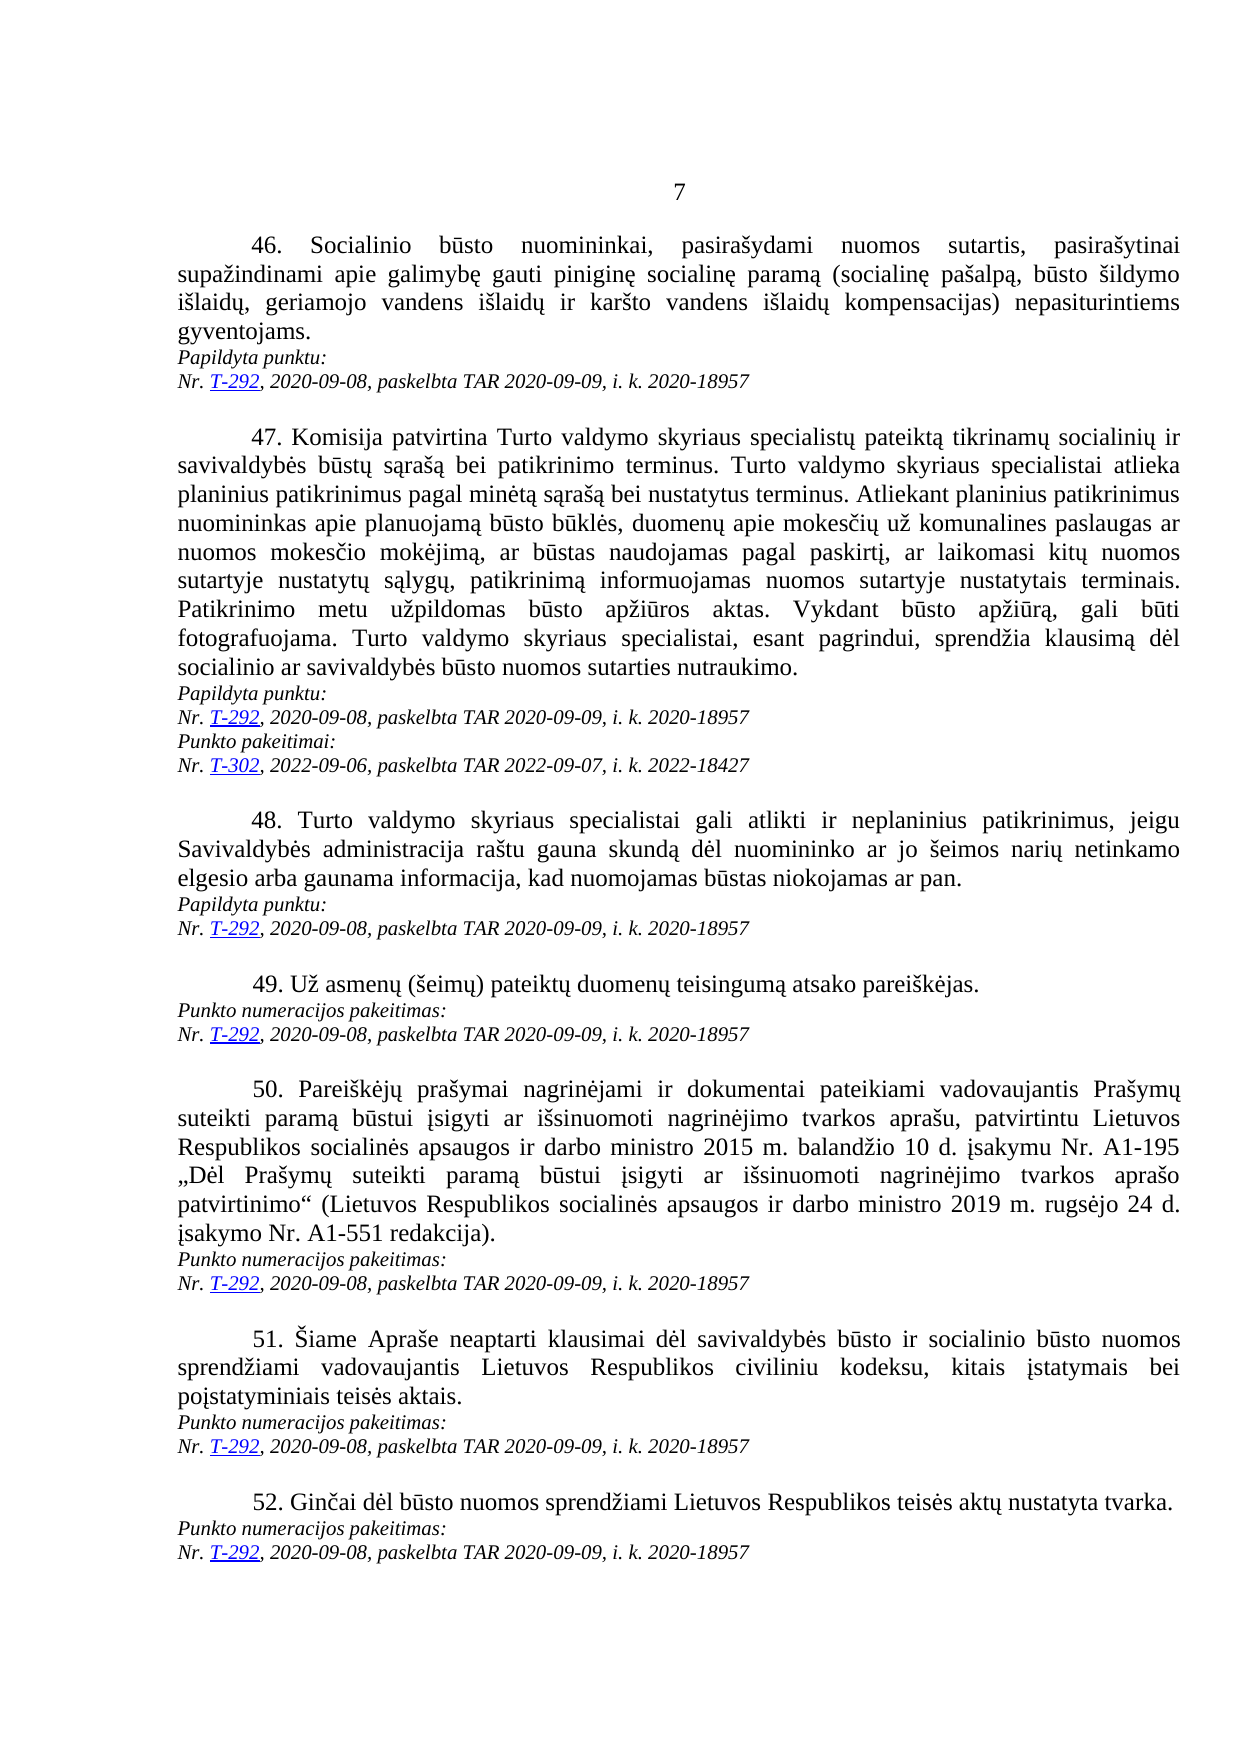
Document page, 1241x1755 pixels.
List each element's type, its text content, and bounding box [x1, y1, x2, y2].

text Nr. T-292, 2020-09-08, paskelbta TAR 2020-09-09, i. k. 2020-18957 [177, 369, 1181, 393]
text Nr. T-292, 2020-09-08, paskelbta TAR 2020-09-09, i. k. 2020-18957 [177, 1022, 1181, 1046]
text Nr. T-292, 2020-09-08, paskelbta TAR 2020-09-09, i. k. 2020-18957 [177, 705, 1181, 729]
text 46. Socialinio būsto nuomininkai, pasirašydami nuomos sutartis, pasirašytinai supažindinami apie galimybę gauti piniginę socialinę paramą (socialinę pašalpą, būsto šildymo išlaidų, geriamojo vandens išlaidų ir karšto vandens išlaidų kompensacijas) nepasiturintiems gyventojams. [177, 230, 1181, 345]
text Nr. T-292, 2020-09-08, paskelbta TAR 2020-09-09, i. k. 2020-18957 [177, 916, 1181, 940]
text 51. Šiame Apraše neaptarti klausimai dėl savivaldybės būsto ir socialinio būsto nuomos sprendžiami vadovaujantis Lietuvos Respublikos civiliniu kodeksu, kitais įstatymais bei poįstatyminiais teisės aktais. [177, 1324, 1181, 1410]
text Punkto numeracijos pakeitimas: [177, 1247, 1181, 1271]
text Nr. T-292, 2020-09-08, paskelbta TAR 2020-09-09, i. k. 2020-18957 [177, 1271, 1181, 1295]
text Nr. T-292, 2020-09-08, paskelbta TAR 2020-09-09, i. k. 2020-18957 [177, 1434, 1181, 1458]
text Nr. T-302, 2022-09-06, paskelbta TAR 2022-09-07, i. k. 2022-18427 [177, 753, 1181, 777]
text 52. Ginčai dėl būsto nuomos sprendžiami Lietuvos Respublikos teisės aktų nustatyta tvarka. [177, 1487, 1181, 1516]
text Papildyta punktu: [177, 345, 1181, 369]
text 48. Turto valdymo skyriaus specialistai gali atlikti ir neplaninius patikrinimus, jeigu Savivaldybės administracija raštu gauna skundą dėl nuomininko ar jo šeimos narių netinkamo elgesio arba gaunama informacija, kad nuomojamas būstas niokojamas ar pan. [177, 806, 1181, 892]
text Punkto numeracijos pakeitimas: [177, 1410, 1181, 1434]
text Punkto numeracijos pakeitimas: [177, 997, 1181, 1022]
text Punkto pakeitimai: [177, 729, 1181, 753]
text 50. Pareiškėjų prašymai nagrinėjami ir dokumentai pateikiami vadovaujantis Prašymų suteikti paramą būstui įsigyti ar išsinuomoti nagrinėjimo tvarkos aprašu, patvirtintu Lietuvos Respublikos socialinės apsaugos ir darbo ministro 2015 m. balandžio 10 d. įsakymu Nr. A1-195 „Dėl Prašymų suteikti paramą būstui įsigyti ar išsinuomoti nagrinėjimo tvarkos aprašo patvirtinimo“ (Lietuvos Respublikos socialinės apsaugos ir darbo ministro 2019 m. rugsėjo 24 d. įsakymo Nr. A1-551 redakcija). [177, 1074, 1181, 1247]
text 49. Už asmenų (šeimų) pateiktų duomenų teisingumą atsako pareiškėjas. [177, 969, 1181, 997]
text Nr. T-292, 2020-09-08, paskelbta TAR 2020-09-09, i. k. 2020-18957 [177, 1540, 1181, 1564]
text 47. Komisija patvirtina Turto valdymo skyriaus specialistų pateiktą tikrinamų socialinių ir savivaldybės būstų sąrašą bei patikrinimo terminus. Turto valdymo skyriaus specialistai atlieka planinius patikrinimus pagal minėtą sąrašą bei nustatytus terminus. Atliekant planinius patikrinimus nuomininkas apie planuojamą būsto būklės, duomenų apie mokesčių už komunalines paslaugas ar nuomos mokesčio mokėjimą, ar būstas naudojamas pagal paskirtį, ar laikomasi kitų nuomos sutartyje nustatytų sąlygų, patikrinimą informuojamas nuomos sutartyje nustatytais terminais. Patikrinimo metu užpildomas būsto apžiūros aktas. Vykdant būsto apžiūrą, gali būti fotografuojama. Turto valdymo skyriaus specialistai, esant pagrindui, sprendžia klausimą dėl socialinio ar savivaldybės būsto nuomos sutarties nutraukimo. [177, 422, 1181, 681]
text Papildyta punktu: [177, 681, 1181, 705]
text Papildyta punktu: [177, 892, 1181, 916]
text Punkto numeracijos pakeitimas: [177, 1516, 1181, 1540]
